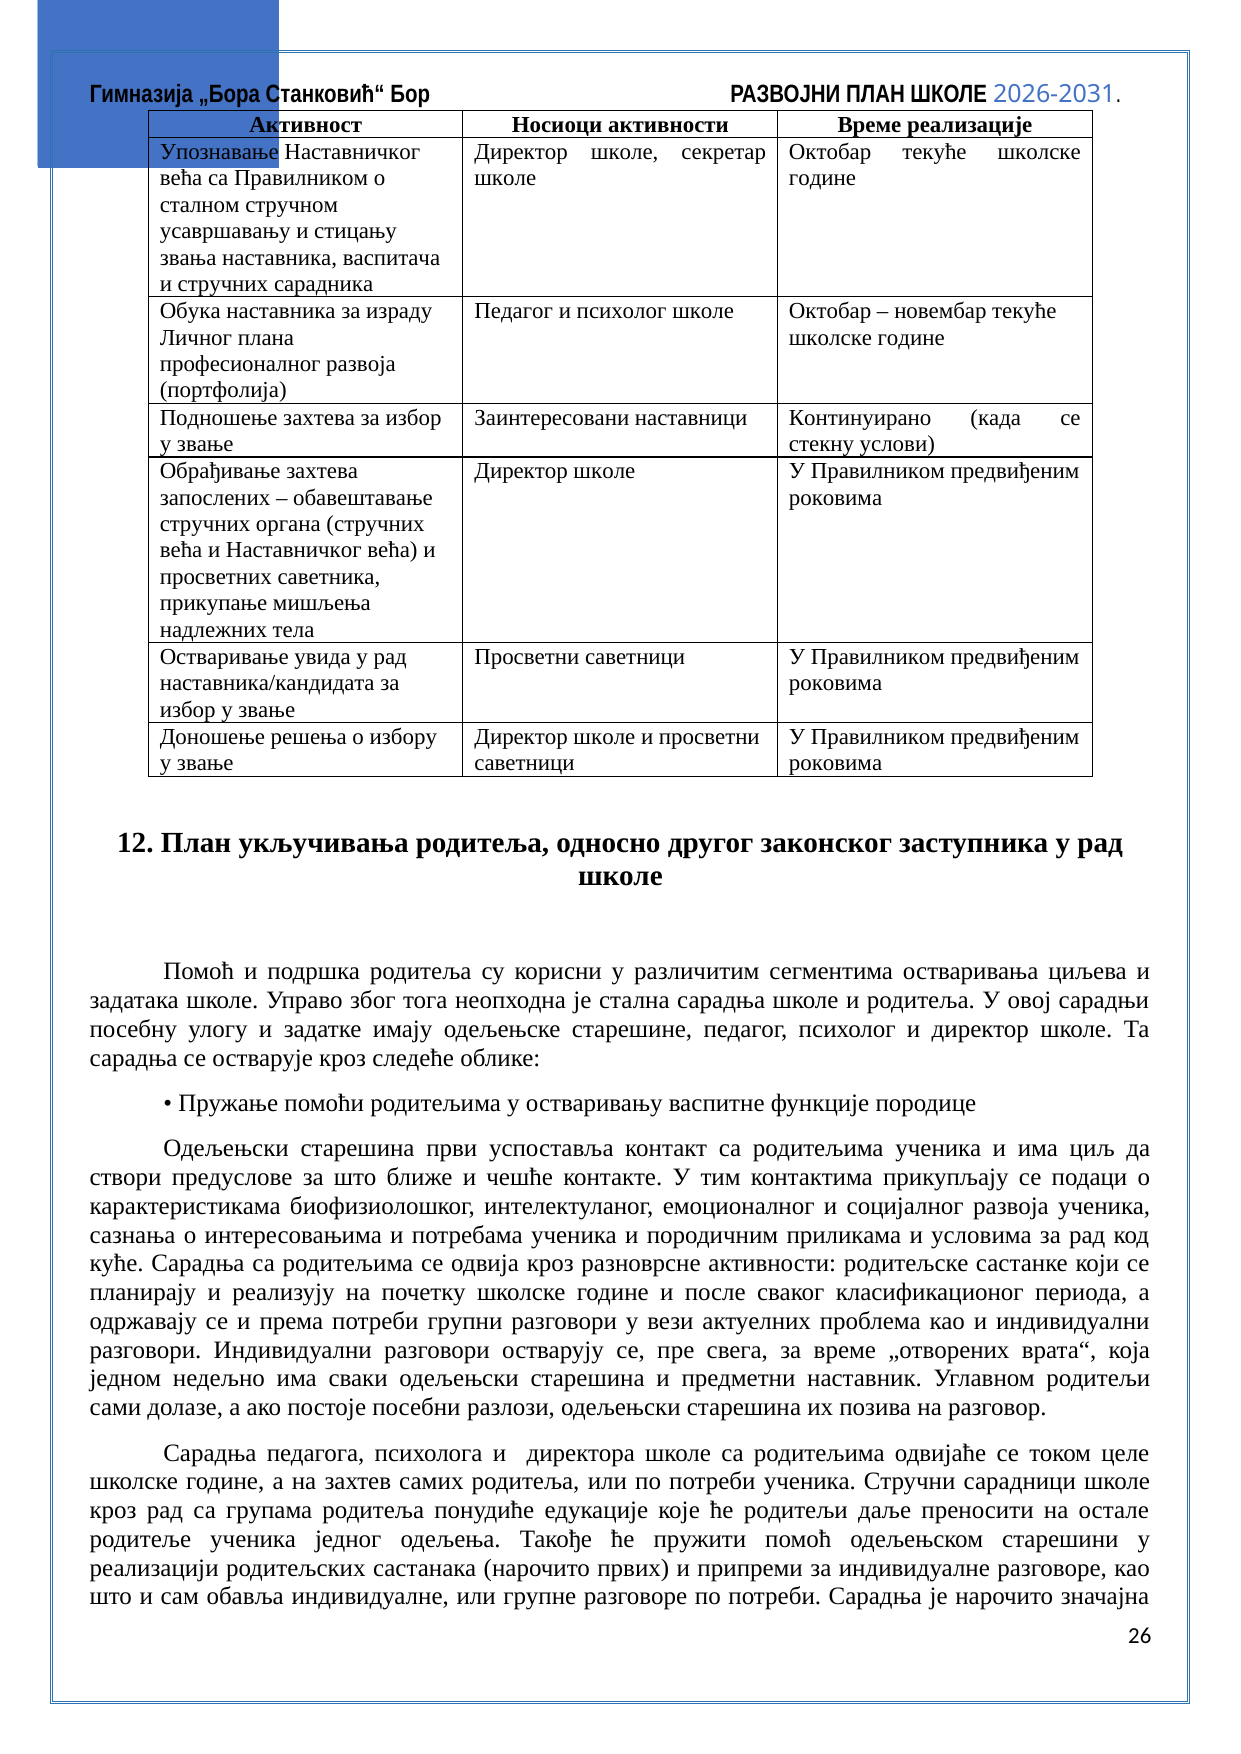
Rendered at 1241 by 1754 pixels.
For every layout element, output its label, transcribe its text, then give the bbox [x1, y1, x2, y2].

table_cell Педагог и психолог школе [463, 297, 777, 403]
table_cell У Правилником предвиђеним роковима [778, 458, 1092, 642]
table_cell Континуирано (када се стекну услови) [778, 404, 1092, 456]
table_cell Просветни саветници [463, 643, 777, 722]
table_cell Директор школе и просветни саветници [463, 723, 777, 776]
table_cell Обука наставника за израду Личног плана професионалног развоја (портфолија) [149, 297, 462, 403]
text 12. План укључивања родитеља, односно другог законског заступника у рад школе [89, 825, 1151, 892]
table_header Носиоци активности [463, 111, 777, 137]
table_cell Обрађивање захтева запослених – обавештавање стручних органа (стручних већа и Наставничког већа) и просветних саветника, прикупање мишљења надлежних тела [149, 458, 462, 642]
text Одељењски старешина први успоставља контакт са родитељима ученика и има циљ да створи предуслове за што ближе и чешће контакте. У тим контактима прикупљају се подаци о карактеристикама биофизиолошког, интелектуланог, емоционалног и социјалног развоја ученика, сазнања о интересовањима и потребама ученика и породичним приликама и условима за рад код куће. Сарадња са родитељима се одвија кроз разноврсне активности: родитељске састанке који се планирају и реализују на почетку школске године и после сваког класификационог периода, а одржавају се и према потреби групни разговори у вези актуелних проблема као и индивидуални разговори. Индивидуални разговори остварују се, пре свега, за време „отворених врата“, која једном недељно има сваки одељењски старешина и предметни наставник. Углавном родитељи сами долазе, а ако постоје посебни разлози, одељењски старешина их позива на разговор. [89, 1133, 1151, 1421]
table_cell Доношење решења о избору у звање [149, 723, 462, 776]
table_cell У Правилником предвиђеним роковима [778, 723, 1092, 776]
table_cell Октобар – новембар текуће школске године [778, 297, 1092, 403]
text Сарадња педагога, психолога и директора школе са родитељима одвијаће се током целе школске године, а на захтев самих родитеља, или по потреби ученика. Стручни сарадници школе кроз рад са групама родитеља понудиће едукације које ће родитељи даље преносити на остале родитеље ученика једног одељења. Такође ће пружити помоћ одељењском старешини у реализацији родитељских састанака (нарочито првих) и припреми за индивидуалне разговоре, као што и сам обавља индивидуалне, или групне разговоре по потреби. Сарадња је нарочито значајна код ученика који имају проблема (било у школском напредовању, било у понашању, или емоционалном стању). [89, 1438, 1151, 1610]
table_cell Заинтересовани наставници [463, 404, 777, 456]
table_cell Директор школе, секретар школе [463, 138, 777, 296]
table_cell Остваривање увида у рад наставника/кандидата за избор у звање [149, 643, 462, 722]
table_cell Октобар текуће школске године [778, 138, 1092, 296]
table_cell У Правилником предвиђеним роковима [778, 643, 1092, 722]
table_header Активност [279, 111, 462, 137]
table_cell Подношење захтева за избор у звање [149, 404, 462, 456]
text • Пружање помоћи родитељима у остваривању васпитне функције породице [89, 1088, 1151, 1117]
table_cell Упознавање Наставничког већа са Правилником о сталном стручном усавршавању и стицању звања наставника, васпитача и стручних сарадника [149, 138, 462, 296]
table_header Време реализације [778, 111, 1092, 137]
table_cell Директор школе [463, 458, 777, 642]
text Помоћ и подршка родитеља су корисни у различитим сегментима остваривања циљева и задатака школе. Управо због тога неопходна је стална сарадња школе и родитеља. У овој сарадњи посебну улогу и задатке имају одељењске старешине, педагог, психолог и директор школе. Та сарадња се остварује кроз следеће облике: [89, 956, 1151, 1071]
